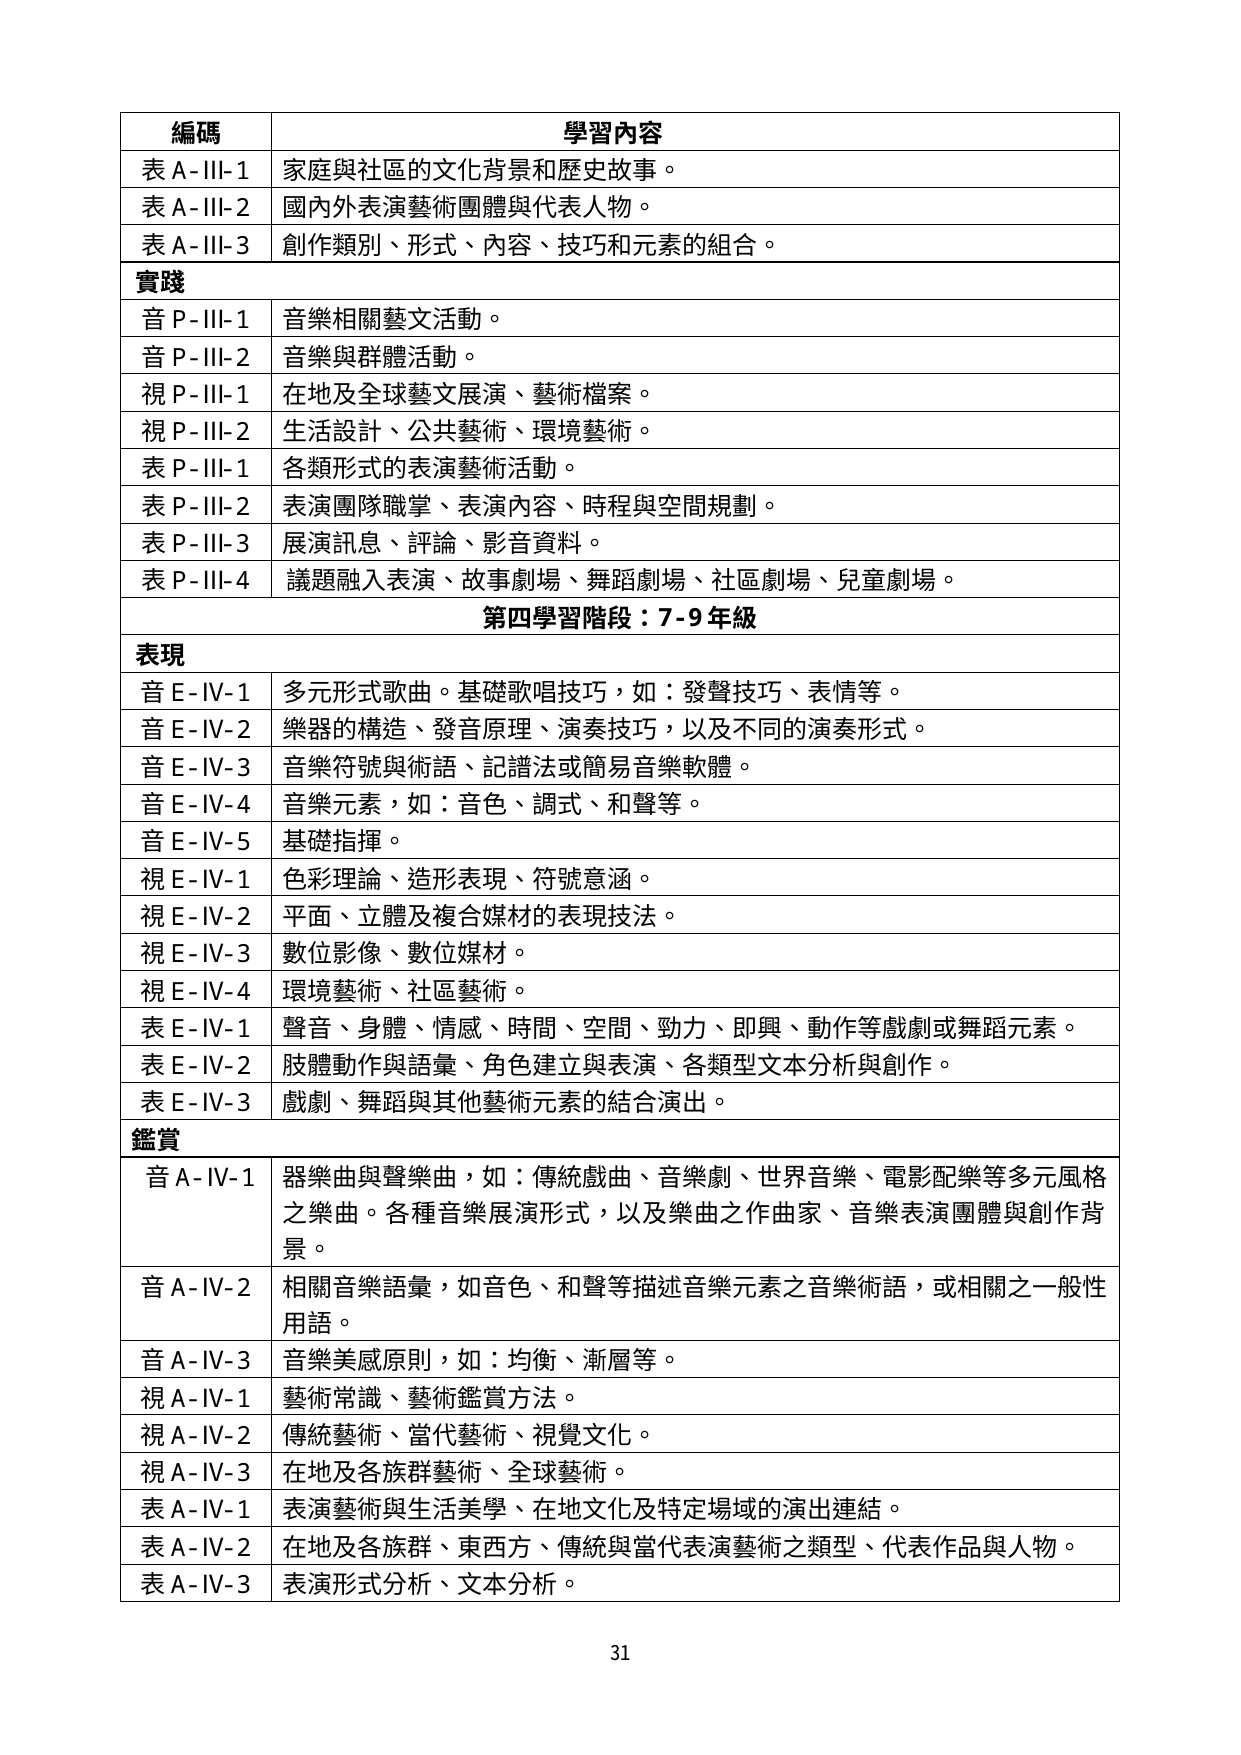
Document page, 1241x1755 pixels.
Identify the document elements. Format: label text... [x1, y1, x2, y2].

table_cell 表現 [121, 635, 1119, 672]
table_cell 表E-Ⅳ-2 [121, 1046, 271, 1082]
table_cell 表P-Ⅲ-3 [121, 524, 271, 560]
table_cell 相關音樂語彙，如音色、和聲等描述音樂元素之音樂術語，或相關之一般性用語。 [272, 1267, 1119, 1340]
table_cell 數位影像、數位媒材。 [272, 934, 1119, 970]
table_cell 表A-Ⅳ-1 [121, 1490, 271, 1526]
table_cell 音樂符號與術語、記譜法或簡易音樂軟體。 [272, 747, 1119, 783]
table_cell 視E-Ⅳ-3 [121, 934, 271, 970]
table_cell 國內外表演藝術團體與代表人物。 [272, 188, 1119, 224]
table_cell 表A-Ⅲ-3 [121, 225, 271, 261]
table_cell 視A-Ⅳ-2 [121, 1415, 271, 1452]
table_cell 音樂元素，如：音色、調式、和聲等。 [272, 785, 1119, 821]
table_cell 第四學習階段：7-9年級 [121, 598, 1119, 634]
table_cell 視P-Ⅲ-1 [121, 374, 271, 411]
table_cell 創作類別、形式、內容、技巧和元素的組合。 [272, 225, 1119, 261]
table_cell 器樂曲與聲樂曲，如：傳統戲曲、音樂劇、世界音樂、電影配樂等多元風格之樂曲。各種音樂展演形式，以及樂曲之作曲家、音樂表演團體與創作背景。 [272, 1158, 1119, 1266]
table_cell 音E-Ⅳ-1 [121, 673, 271, 709]
table_cell 在地及各族群藝術、全球藝術。 [272, 1453, 1119, 1489]
table_cell 平面、立體及複合媒材的表現技法。 [272, 896, 1119, 933]
table_cell 音A-Ⅳ-3 [121, 1341, 271, 1377]
table_cell 家庭與社區的文化背景和歷史故事。 [272, 151, 1119, 187]
table_cell 音P-Ⅲ-1 [121, 300, 271, 336]
table_cell 表A-Ⅳ-3 [121, 1565, 271, 1601]
table_cell 傳統藝術、當代藝術、視覺文化。 [272, 1415, 1119, 1452]
table_cell 音A-Ⅳ-1 [121, 1158, 271, 1266]
table_cell 表演團隊職掌、表演內容、時程與空間規劃。 [272, 486, 1119, 522]
table_cell 音P-Ⅲ-2 [121, 337, 271, 373]
table_cell 表A-Ⅳ-2 [121, 1527, 271, 1563]
table_cell 在地及各族群、東西方、傳統與當代表演藝術之類型、代表作品與人物。 [272, 1527, 1119, 1563]
table_header 學習內容 [272, 113, 1119, 149]
table_cell 表演形式分析、文本分析。 [272, 1565, 1119, 1601]
table_cell 音樂相關藝文活動。 [272, 300, 1119, 336]
table_cell 表P-Ⅲ-2 [121, 486, 271, 522]
table_cell 議題融入表演、故事劇場、舞蹈劇場、社區劇場、兒童劇場。 [272, 561, 1119, 597]
table_cell 音樂美感原則，如：均衡、漸層等。 [272, 1341, 1119, 1377]
table_cell 樂器的構造、發音原理、演奏技巧，以及不同的演奏形式。 [272, 710, 1119, 746]
table_cell 表P-Ⅲ-4 [121, 561, 271, 597]
table_cell 聲音、身體、情感、時間、空間、勁力、即興、動作等戲劇或舞蹈元素。 [272, 1008, 1119, 1044]
table_cell 肢體動作與語彙、角色建立與表演、各類型文本分析與創作。 [272, 1046, 1119, 1082]
table_header 編碼 [121, 113, 271, 149]
table_cell 音E-Ⅳ-3 [121, 747, 271, 783]
table_cell 鑑賞 [121, 1120, 1119, 1156]
table_cell 多元形式歌曲。基礎歌唱技巧，如：發聲技巧、表情等。 [272, 673, 1119, 709]
table_cell 基礎指揮。 [272, 822, 1119, 858]
table_cell 視E-Ⅳ-4 [121, 971, 271, 1007]
table_cell 視E-Ⅳ-2 [121, 896, 271, 933]
table_cell 音A-Ⅳ-2 [121, 1267, 271, 1340]
table_cell 環境藝術、社區藝術。 [272, 971, 1119, 1007]
table_cell 視P-Ⅲ-2 [121, 412, 271, 448]
table_cell 表演藝術與生活美學、在地文化及特定場域的演出連結。 [272, 1490, 1119, 1526]
table_cell 表A-Ⅲ-2 [121, 188, 271, 224]
table_cell 表A-Ⅲ-1 [121, 151, 271, 187]
table_cell 音E-Ⅳ-2 [121, 710, 271, 746]
table_cell 在地及全球藝文展演、藝術檔案。 [272, 374, 1119, 411]
table_cell 視A-Ⅳ-1 [121, 1378, 271, 1414]
table_cell 視E-Ⅳ-1 [121, 859, 271, 895]
table_cell 表P-Ⅲ-1 [121, 449, 271, 485]
table_cell 戲劇、舞蹈與其他藝術元素的結合演出。 [272, 1083, 1119, 1119]
table_cell 音E-Ⅳ-4 [121, 785, 271, 821]
table_cell 實踐 [121, 263, 1119, 299]
table_cell 表E-Ⅳ-3 [121, 1083, 271, 1119]
table_cell 色彩理論、造形表現、符號意涵。 [272, 859, 1119, 895]
table_cell 音E-Ⅳ-5 [121, 822, 271, 858]
table_cell 生活設計、公共藝術、環境藝術。 [272, 412, 1119, 448]
table_cell 表E-Ⅳ-1 [121, 1008, 271, 1044]
table_cell 視A-Ⅳ-3 [121, 1453, 271, 1489]
table_cell 展演訊息、評論、影音資料。 [272, 524, 1119, 560]
table_cell 各類形式的表演藝術活動。 [272, 449, 1119, 485]
table_cell 音樂與群體活動。 [272, 337, 1119, 373]
table_cell 藝術常識、藝術鑑賞方法。 [272, 1378, 1119, 1414]
